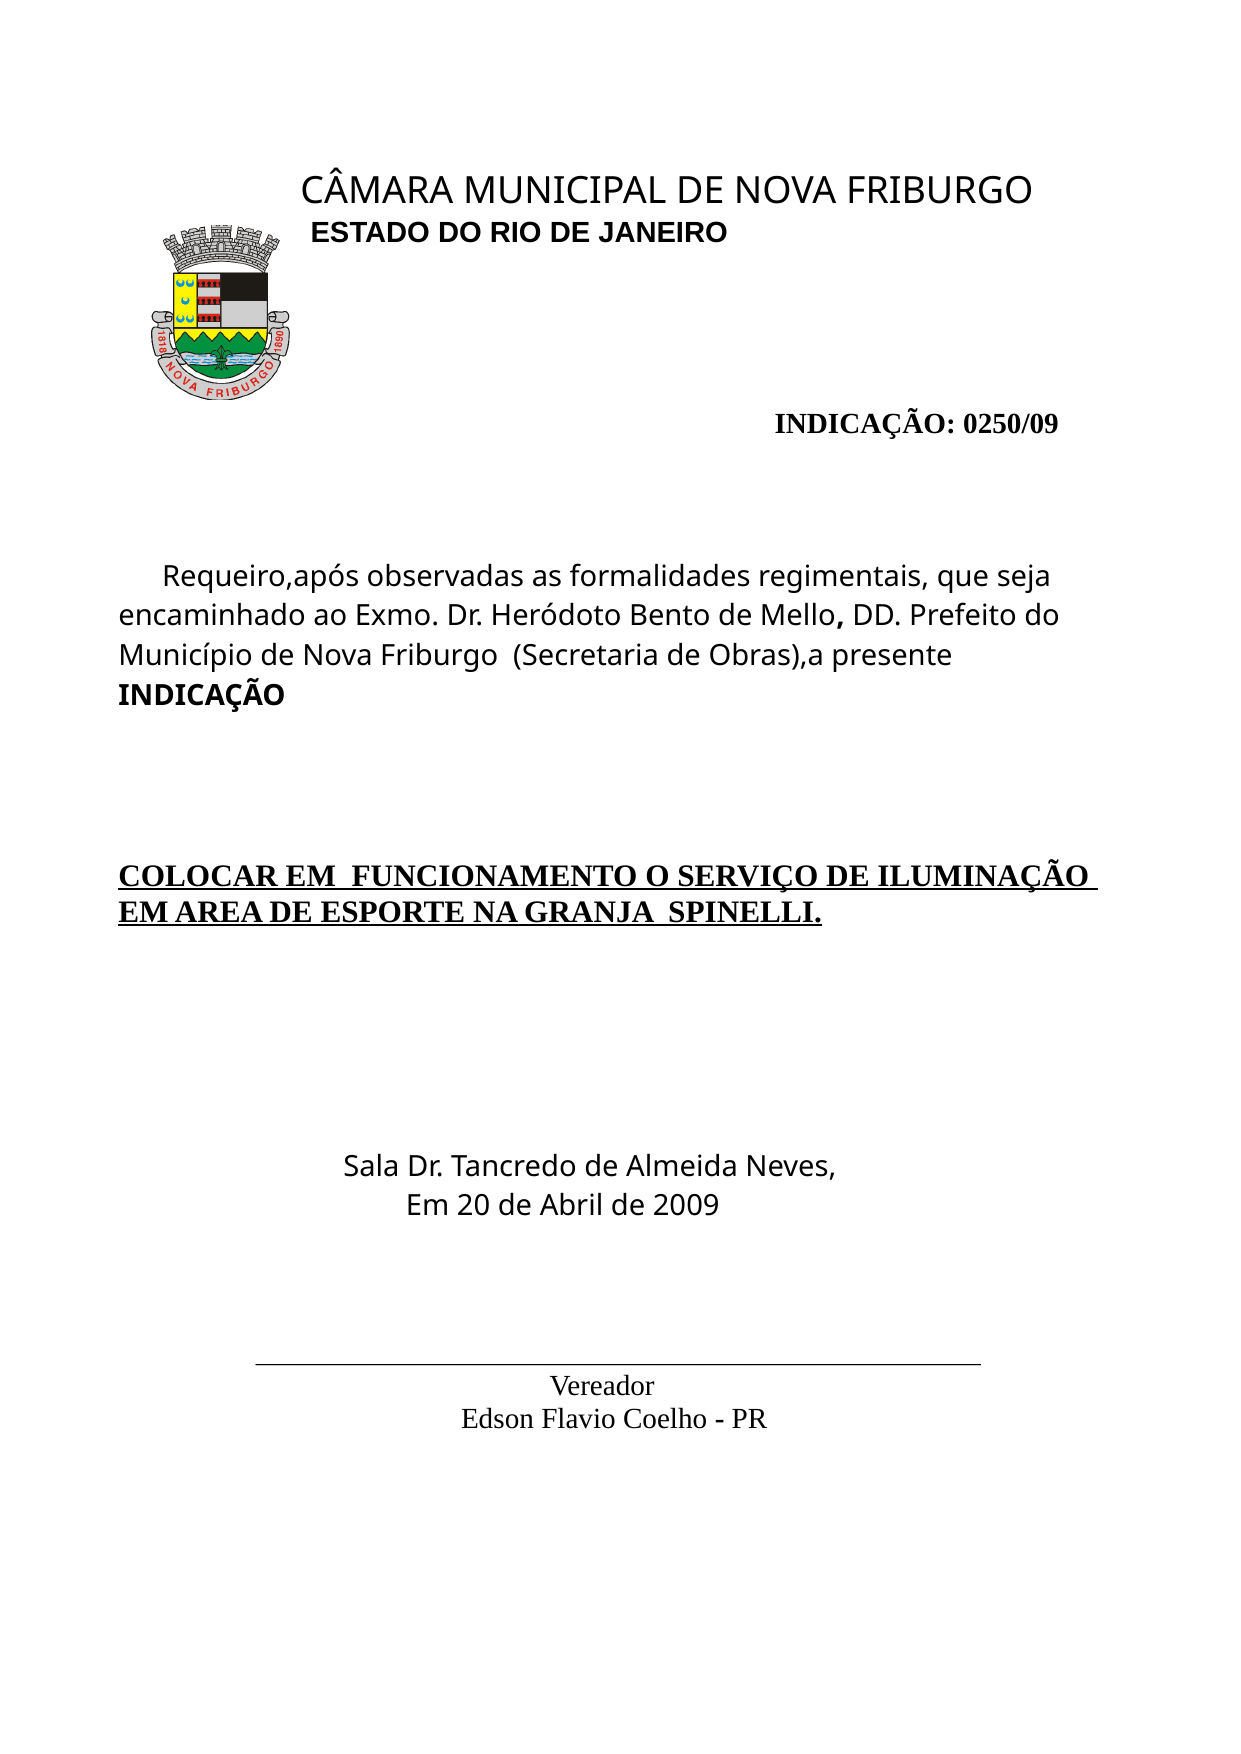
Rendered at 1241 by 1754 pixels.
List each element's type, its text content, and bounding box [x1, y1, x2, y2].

text Vereador [118, 1368, 1122, 1401]
text COLOCAR EM FUNCIONAMENTO O SERVIÇO DE ILUMINAÇÃO EM AREA DE ESPORTE NA GRANJA SPINELLI. [118, 857, 1122, 929]
text Requeiro,após observadas as formalidades regimentais, que seja encaminhado ao Exmo. Dr. Heródoto Bento de Mello, DD. Prefeito do Município de Nova Friburgo (Secretaria de Obras),a presente INDICAÇÃO [118, 555, 1122, 713]
text Sala Dr. Tancredo de Almeida Neves, [118, 1145, 1122, 1184]
text ESTADO DO RIO DE JANEIRO [121, 214, 1122, 400]
text Em 20 de Abril de 2009 [118, 1184, 1122, 1224]
text Edson Flavio Coelho - PR [118, 1401, 1122, 1435]
text CÂMARA MUNICIPAL DE NOVA FRIBURGO [118, 163, 1122, 214]
text INDICAÇÃO: 0250/09 [118, 406, 1122, 440]
text __________________________________________________________ [118, 1339, 1122, 1368]
